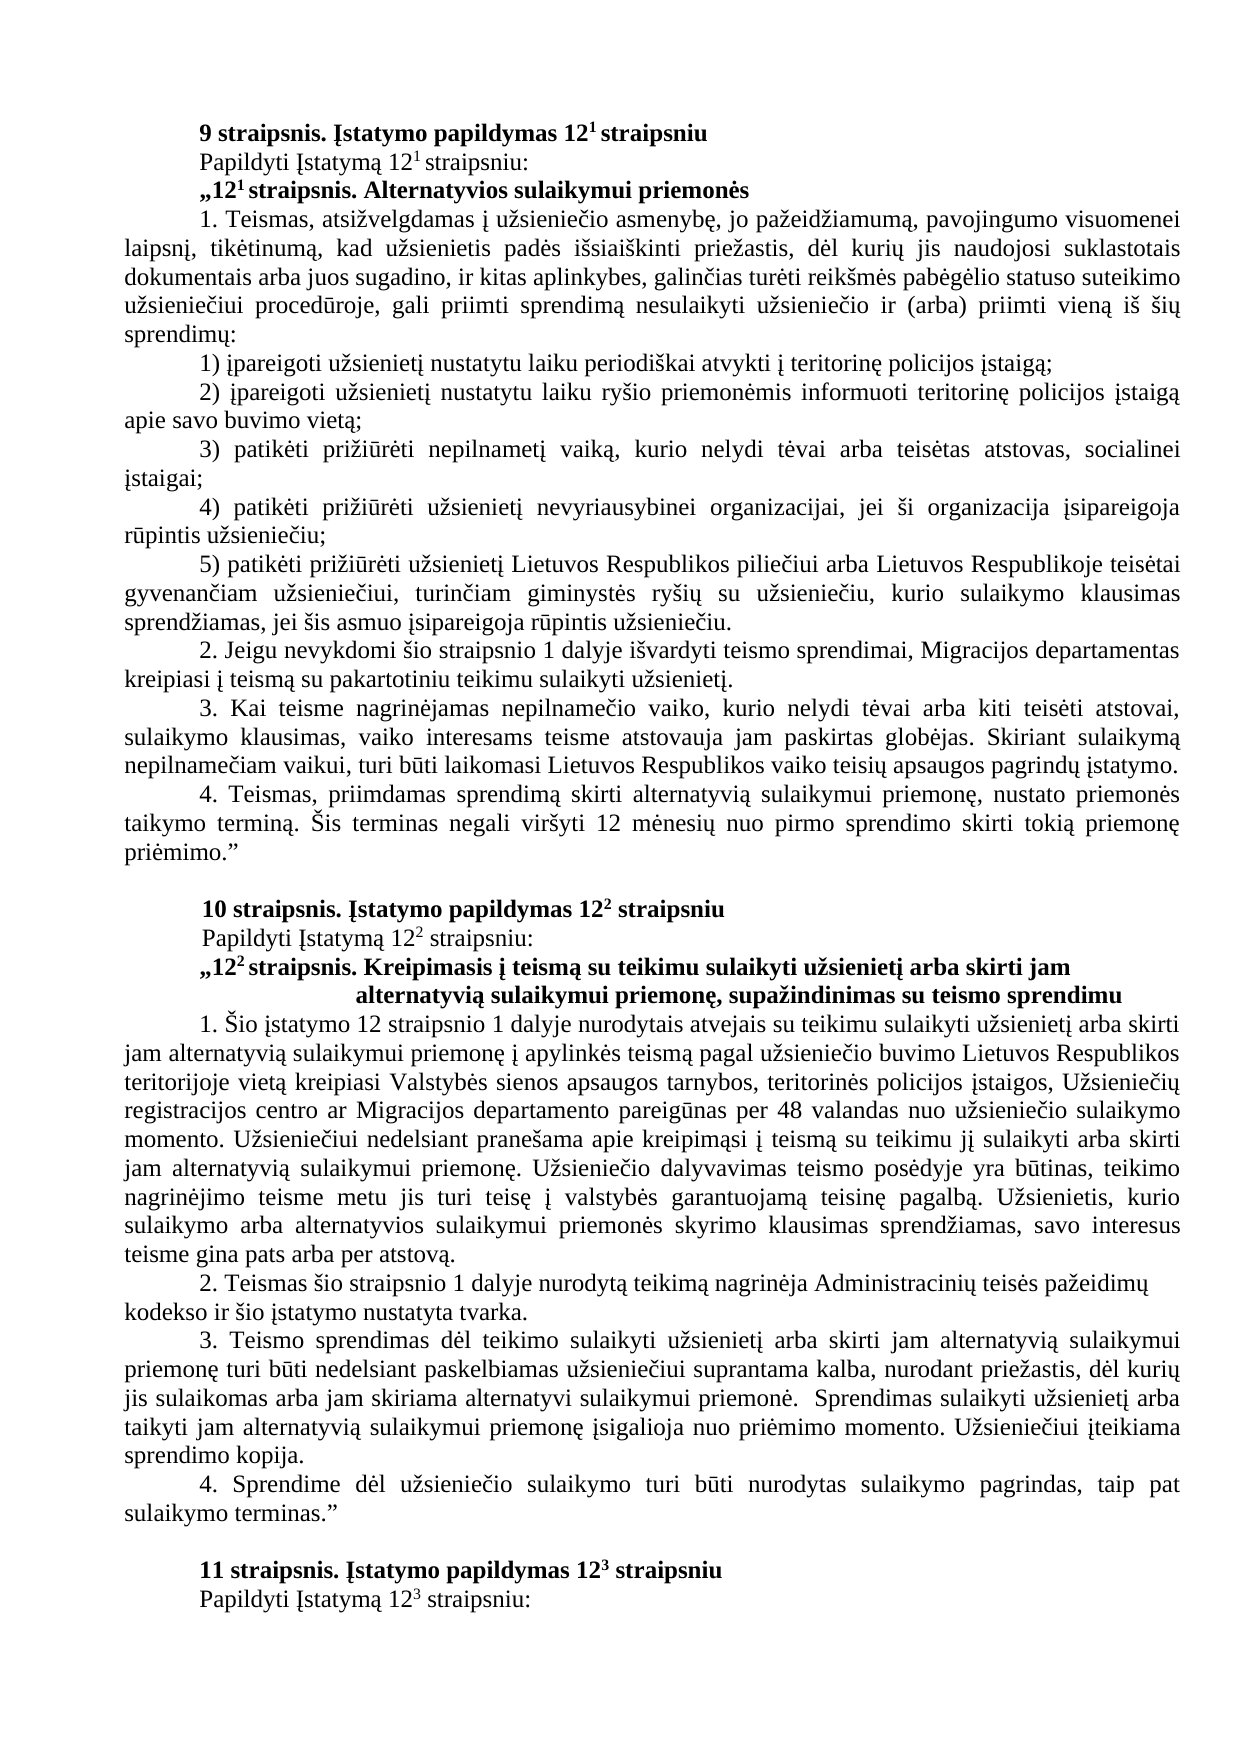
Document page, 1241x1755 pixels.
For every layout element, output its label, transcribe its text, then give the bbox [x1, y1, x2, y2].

text 9 straipsnis. Įstatymo papildymas 121 straipsniu [124, 118, 1181, 147]
text 3. Kai teisme nagrinėjamas nepilnamečio vaiko, kurio nelydi tėvai arba kiti teisėti atstovai, sulaikymo klausimas, vaiko interesams teisme atstovauja jam paskirtas globėjas. Skiriant sulaikymą nepilnamečiam vaikui, turi būti laikomasi Lietuvos Respublikos vaiko teisių apsaugos pagrindų įstatymo. [124, 693, 1181, 779]
text 2. Jeigu nevykdomi šio straipsnio 1 dalyje išvardyti teismo sprendimai, Migracijos departamentas kreipiasi į teismą su pakartotiniu teikimu sulaikyti užsienietį. [124, 636, 1181, 693]
text 1) įpareigoti užsienietį nustatytu laiku periodiškai atvykti į teritorinę policijos įstaigą; [124, 348, 1181, 377]
text 11 straipsnis. Įstatymo papildymas 123 straipsniu [124, 1556, 1181, 1584]
text Papildyti Įstatymą 121 straipsniu: [124, 147, 1181, 176]
text 3. Teismo sprendimas dėl teikimo sulaikyti užsienietį arba skirti jam alternatyvią sulaikymui priemonę turi būti nedelsiant paskelbiamas užsieniečiui suprantama kalba, nurodant priežastis, dėl kurių jis sulaikomas arba jam skiriama alternatyvi sulaikymui priemonė. Sprendimas sulaikyti užsienietį arba taikyti jam alternatyvią sulaikymui priemonę įsigalioja nuo priėmimo momento. Užsieniečiui įteikiama sprendimo kopija. [124, 1326, 1181, 1469]
text „122 straipsnis. Kreipimasis į teismą su teikimu sulaikyti užsienietį arba skirti jam alternatyvią sulaikymui priemonę, supažindinimas su teismo sprendimu [199, 952, 1181, 1009]
text 1. Šio įstatymo 12 straipsnio 1 dalyje nurodytais atvejais su teikimu sulaikyti užsienietį arba skirti jam alternatyvią sulaikymui priemonę į apylinkės teismą pagal užsieniečio buvimo Lietuvos Respublikos teritorijoje vietą kreipiasi Valstybės sienos apsaugos tarnybos, teritorinės policijos įstaigos, Užsieniečių registracijos centro ar Migracijos departamento pareigūnas per 48 valandas nuo užsieniečio sulaikymo momento. Užsieniečiui nedelsiant pranešama apie kreipimąsi į teismą su teikimu jį sulaikyti arba skirti jam alternatyvią sulaikymui priemonę. Užsieniečio dalyvavimas teismo posėdyje yra būtinas, teikimo nagrinėjimo teisme metu jis turi teisę į valstybės garantuojamą teisinę pagalbą. Užsienietis, kurio sulaikymo arba alternatyvios sulaikymui priemonės skyrimo klausimas sprendžiamas, savo interesus teisme gina pats arba per atstovą. [124, 1009, 1181, 1268]
text 5) patikėti prižiūrėti užsienietį Lietuvos Respublikos piliečiui arba Lietuvos Respublikoje teisėtai gyvenančiam užsieniečiui, turinčiam giminystės ryšių su užsieniečiu, kurio sulaikymo klausimas sprendžiamas, jei šis asmuo įsipareigoja rūpintis užsieniečiu. [124, 549, 1181, 636]
text 3) patikėti prižiūrėti nepilnametį vaiką, kurio nelydi tėvai arba teisėtas atstovas, socialinei įstaigai; [124, 434, 1181, 492]
text 4. Teismas, priimdamas sprendimą skirti alternatyvią sulaikymui priemonę, nustato priemonės taikymo terminą. Šis terminas negali viršyti 12 mėnesių nuo pirmo sprendimo skirti tokią priemonę priėmimo.” [124, 779, 1181, 866]
text 1. Teismas, atsižvelgdamas į užsieniečio asmenybę, jo pažeidžiamumą, pavojingumo visuomenei laipsnį, tikėtinumą, kad užsienietis padės išsiaiškinti priežastis, dėl kurių jis naudojosi suklastotais dokumentais arba juos sugadino, ir kitas aplinkybes, galinčias turėti reikšmės pabėgėlio statuso suteikimo užsieniečiui procedūroje, gali priimti sprendimą nesulaikyti užsieniečio ir (arba) priimti vieną iš šių sprendimų: [124, 204, 1181, 348]
text 4) patikėti prižiūrėti užsienietį nevyriausybinei organizacijai, jei ši organizacija įsipareigoja rūpintis užsieniečiu; [124, 492, 1181, 549]
text 4. Sprendime dėl užsieniečio sulaikymo turi būti nurodytas sulaikymo pagrindas, taip pat sulaikymo terminas.” [124, 1469, 1181, 1527]
text Papildyti Įstatymą 123 straipsniu: [124, 1584, 1181, 1613]
text kodekso ir šio įstatymo nustatyta tvarka. [124, 1297, 1181, 1326]
text 10 straipsnis. Įstatymo papildymas 122 straipsniu [124, 894, 1181, 923]
text „121 straipsnis. Alternatyvios sulaikymui priemonės [124, 176, 1181, 204]
text 2) įpareigoti užsienietį nustatytu laiku ryšio priemonėmis informuoti teritorinę policijos įstaigą apie savo buvimo vietą; [124, 377, 1181, 434]
text Papildyti Įstatymą 122 straipsniu: [124, 923, 1181, 952]
text 2. Teismas šio straipsnio 1 dalyje nurodytą teikimą nagrinėja Administracinių teisės pažeidimų [199, 1268, 1181, 1297]
